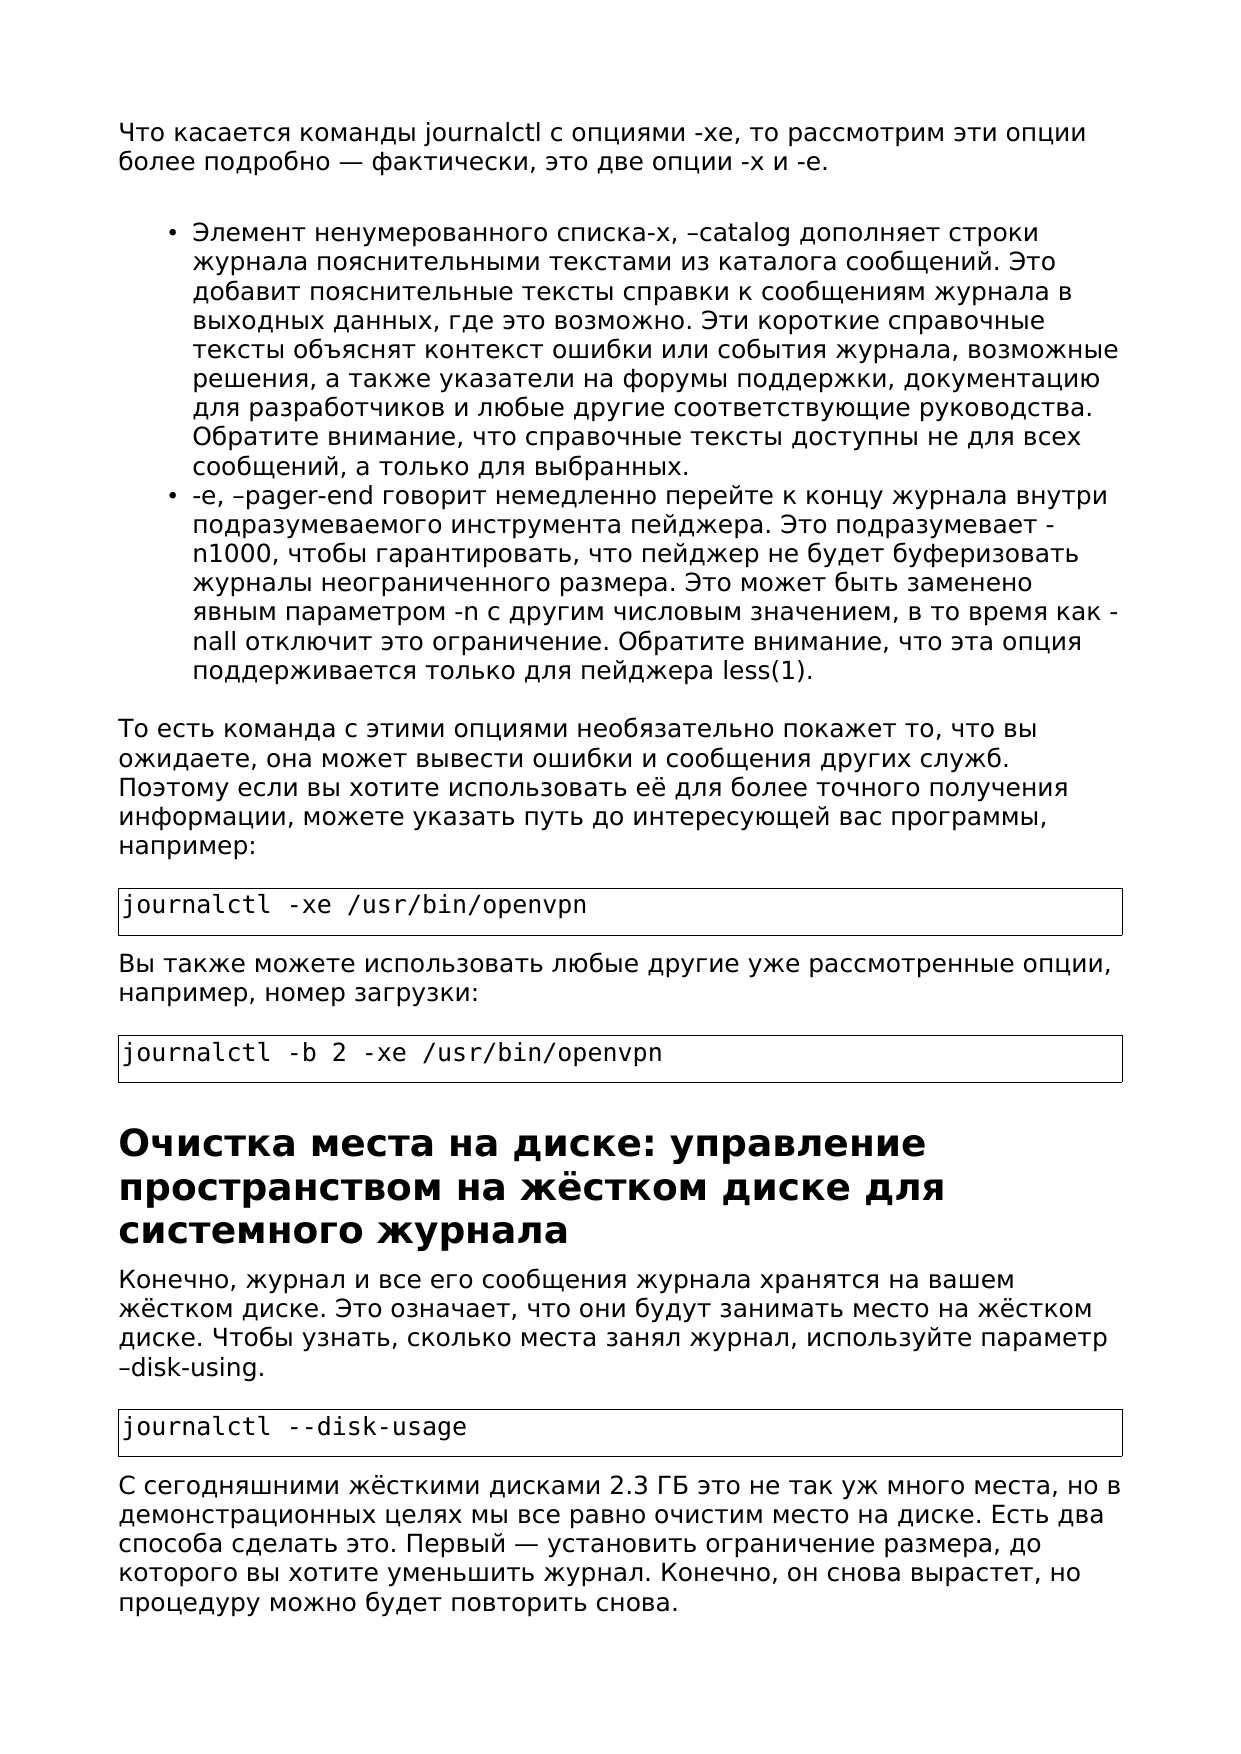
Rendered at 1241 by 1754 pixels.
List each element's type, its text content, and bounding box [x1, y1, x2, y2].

text Что касается команды journalctl с опциями -xe, то рассмотрим эти опции более подробно — фактически, это две опции -x и -e. [118, 118, 1122, 176]
text Вы также можете использовать любые другие уже рассмотренные опции, например, номер загрузки: [118, 949, 1122, 1008]
list -e, –pager-end говорит немедленно перейте к концу журнала внутри подразумеваемого инструмента пейджера. Это подразумевает -n1000, чтобы гарантировать, что пейджер не будет буферизовать журналы неограниченного размера. Это может быть заменено явным параметром -n с другим числовым значением, в то время как -nall отключит это ограничение. Обратите внимание, что эта опция поддерживается только для пейджера less(1). [177, 481, 1122, 685]
table_header journalctl --disk-usage [119, 1410, 1122, 1456]
text С сегодняшними жёсткими дисками 2.3 ГБ это не так уж много места, но в демонстрационных целях мы все равно очистим место на диске. Есть два способа сделать это. Первый — установить ограничение размера, до которого вы хотите уменьшить журнал. Конечно, он снова вырастет, но процедуру можно будет повторить снова. [118, 1471, 1122, 1617]
text Конечно, журнал и все его сообщения журнала хранятся на вашем жёстком диске. Это означает, что они будут занимать место на жёстком диске. Чтобы узнать, сколько места занял журнал, используйте параметр –disk-using. [118, 1265, 1122, 1382]
table_header journalctl -b 2 -xe /usr/bin/openvpn [119, 1036, 1122, 1082]
table_header journalctl -xe /usr/bin/openvpn [119, 889, 1122, 934]
list Элемент ненумерованного списка-x, –catalog дополняет строки журнала пояснительными текстами из каталога сообщений. Это добавит пояснительные тексты справки к сообщениям журнала в выходных данных, где это возможно. Эти короткие справочные тексты объяснят контекст ошибки или события журнала, возможные решения, а также указатели на форумы поддержки, документацию для разработчиков и любые другие соответствующие руководства. Обратите внимание, что справочные тексты доступны не для всех сообщений, а только для выбранных. [177, 218, 1122, 481]
subtitle Очистка места на диске: управление пространством на жёстком диске для системного журнала [118, 1122, 1122, 1253]
text То есть команда с этими опциями необязательно покажет то, что вы ожидаете, она может вывести ошибки и сообщения других служб. Поэтому если вы хотите использовать её для более точного получения информации, можете указать путь до интересующей вас программы, например: [118, 714, 1122, 860]
